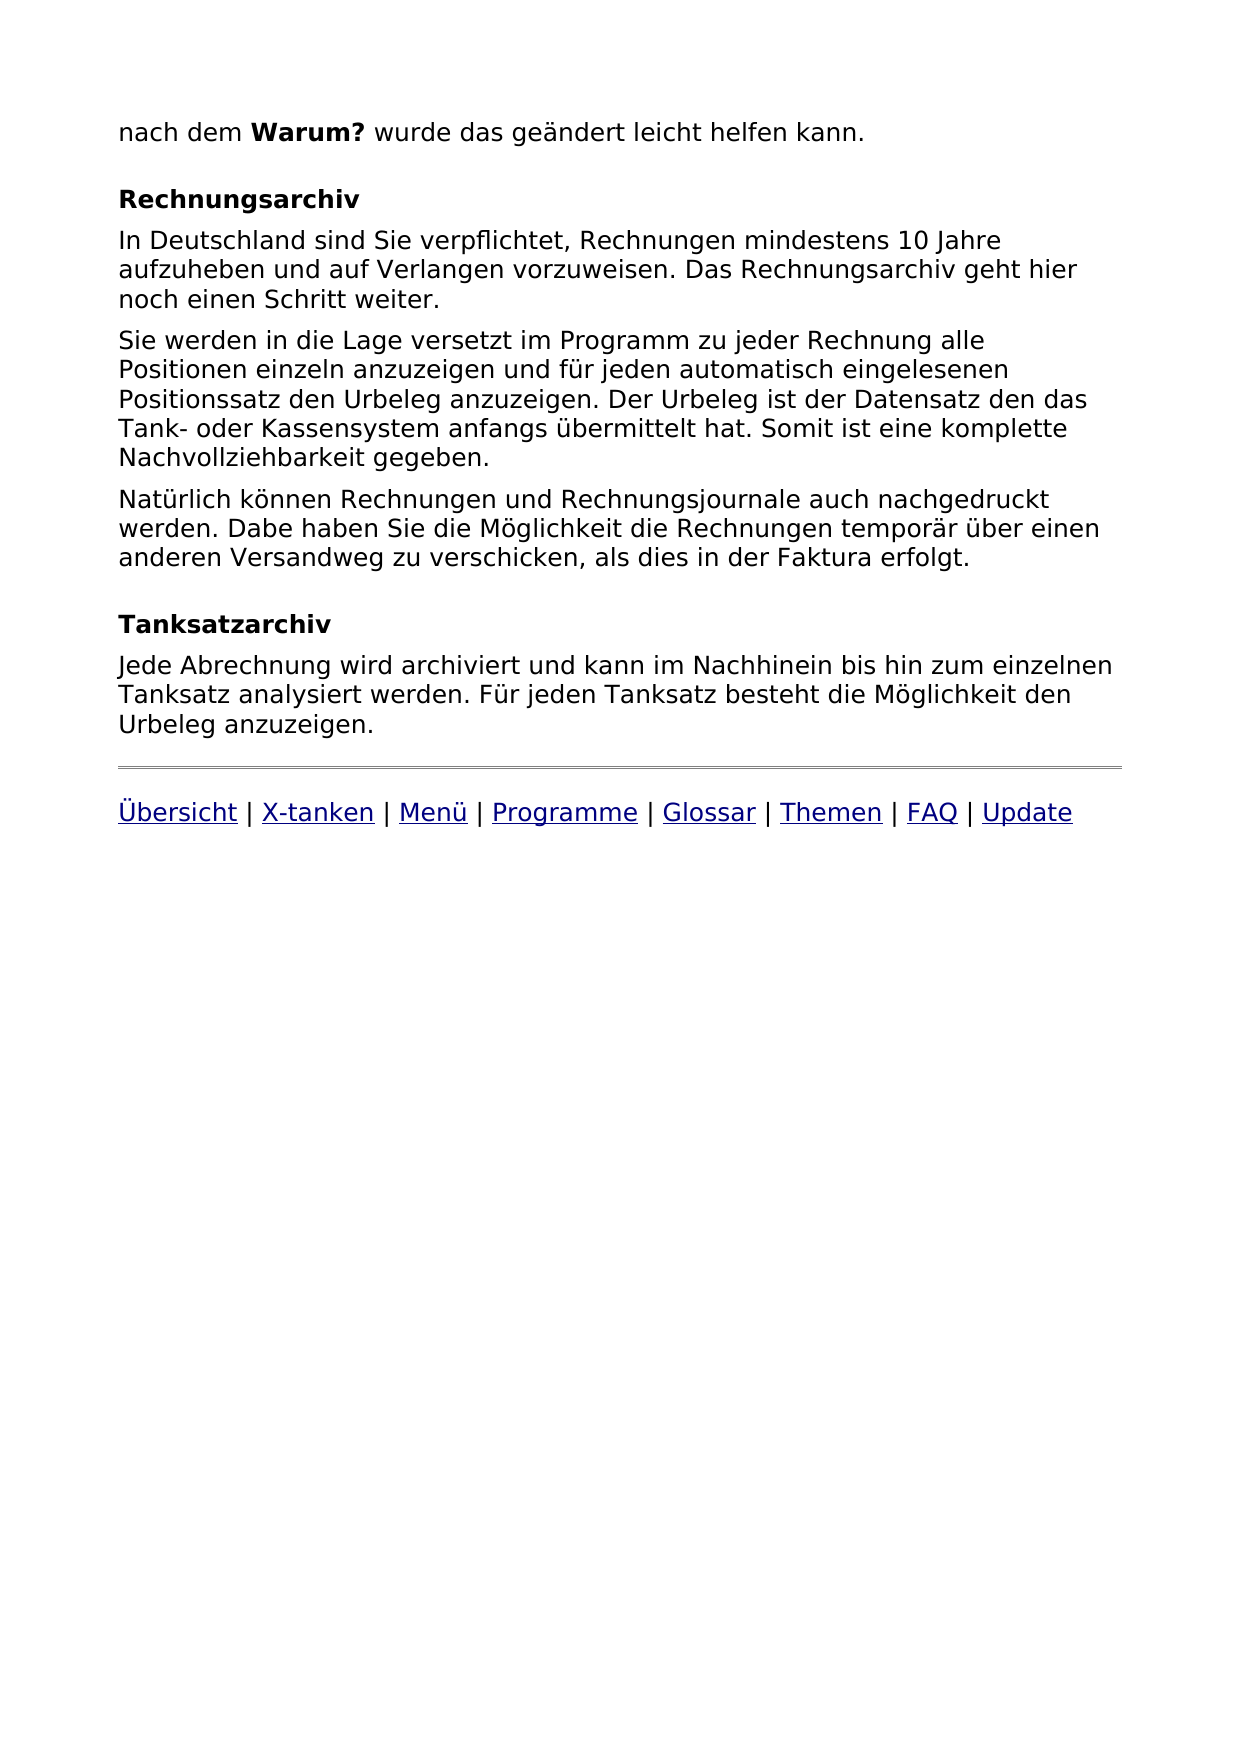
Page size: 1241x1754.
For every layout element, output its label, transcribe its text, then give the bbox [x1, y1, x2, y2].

subtitle Rechnungsarchiv [118, 185, 1122, 214]
text Sie werden in die Lage versetzt im Programm zu jeder Rechnung alle Positionen einzeln anzuzeigen und für jeden automatisch eingelesenen Positionssatz den Urbeleg anzuzeigen. Der Urbeleg ist der Datensatz den das Tank- oder Kassensystem anfangs übermittelt hat. Somit ist eine komplette Nachvollziehbarkeit gegeben. [118, 326, 1122, 472]
subtitle Tanksatzarchiv [118, 610, 1122, 639]
text nach dem Warum? wurde das geändert leicht helfen kann. [118, 118, 1122, 147]
text Übersicht | X-tanken | Menü | Programme | Glossar | Themen | FAQ | Update [118, 798, 1122, 827]
text Jede Abrechnung wird archiviert und kann im Nachhinein bis hin zum einzelnen Tanksatz analysiert werden. Für jeden Tanksatz besteht die Möglichkeit den Urbeleg anzuzeigen. [118, 651, 1122, 739]
text Natürlich können Rechnungen und Rechnungsjournale auch nachgedruckt werden. Dabe haben Sie die Möglichkeit die Rechnungen temporär über einen anderen Versandweg zu verschicken, als dies in der Faktura erfolgt. [118, 485, 1122, 572]
text In Deutschland sind Sie verpflichtet, Rechnungen mindestens 10 Jahre aufzuheben und auf Verlangen vorzuweisen. Das Rechnungsarchiv geht hier noch einen Schritt weiter. [118, 226, 1122, 314]
